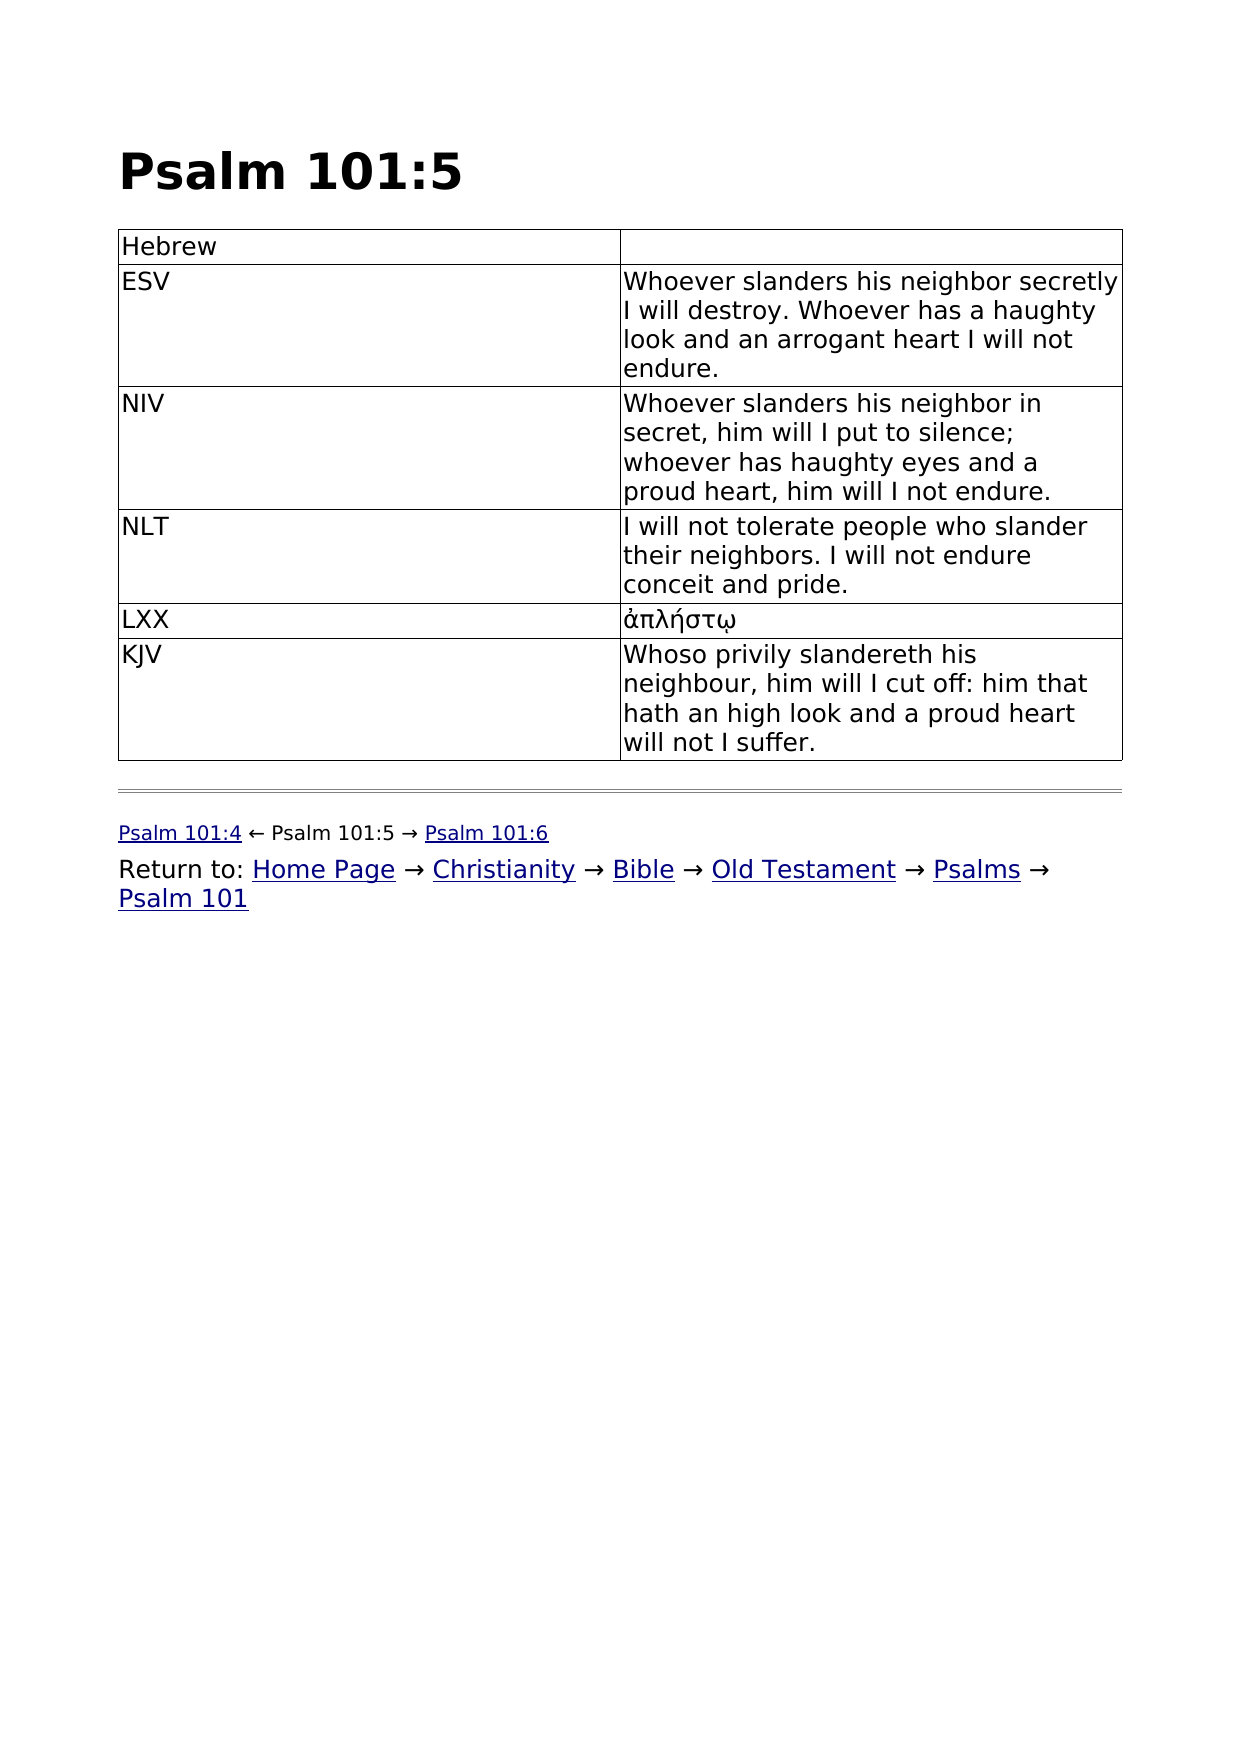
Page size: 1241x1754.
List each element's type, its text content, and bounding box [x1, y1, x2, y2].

table_cell NLT [119, 510, 620, 602]
table_cell LXX [119, 604, 620, 637]
text Return to: Home Page → Christianity → Bible → Old Testament → Psalms → Psalm 101 [118, 855, 1122, 914]
table_cell ESV [119, 265, 620, 386]
table_cell Whoever slanders his neighbor secretly I will destroy. Whoever has a haughty look and an arrogant heart I will not endure. [621, 265, 1122, 386]
text Psalm 101:4 ← Psalm 101:5 → Psalm 101:6 [118, 821, 1122, 855]
table_cell I will not tolerate people who slander their neighbors. I will not endure conceit and pride. [621, 510, 1122, 602]
table_cell Whoever slanders his neighbor in secret, him will I put to silence; whoever has haughty eyes and a proud heart, him will I not endure. [621, 387, 1122, 509]
table_header Hebrew [119, 230, 620, 264]
table_cell NIV [119, 387, 620, 509]
table_cell KJV [119, 639, 620, 760]
table_header [621, 230, 1122, 264]
table_cell ἀπλήστῳ [621, 604, 1122, 637]
subtitle Psalm 101:5 [118, 143, 1122, 201]
table_cell Whoso privily slandereth his neighbour, him will I cut off: him that hath an high look and a proud heart will not I suffer. [621, 639, 1122, 760]
